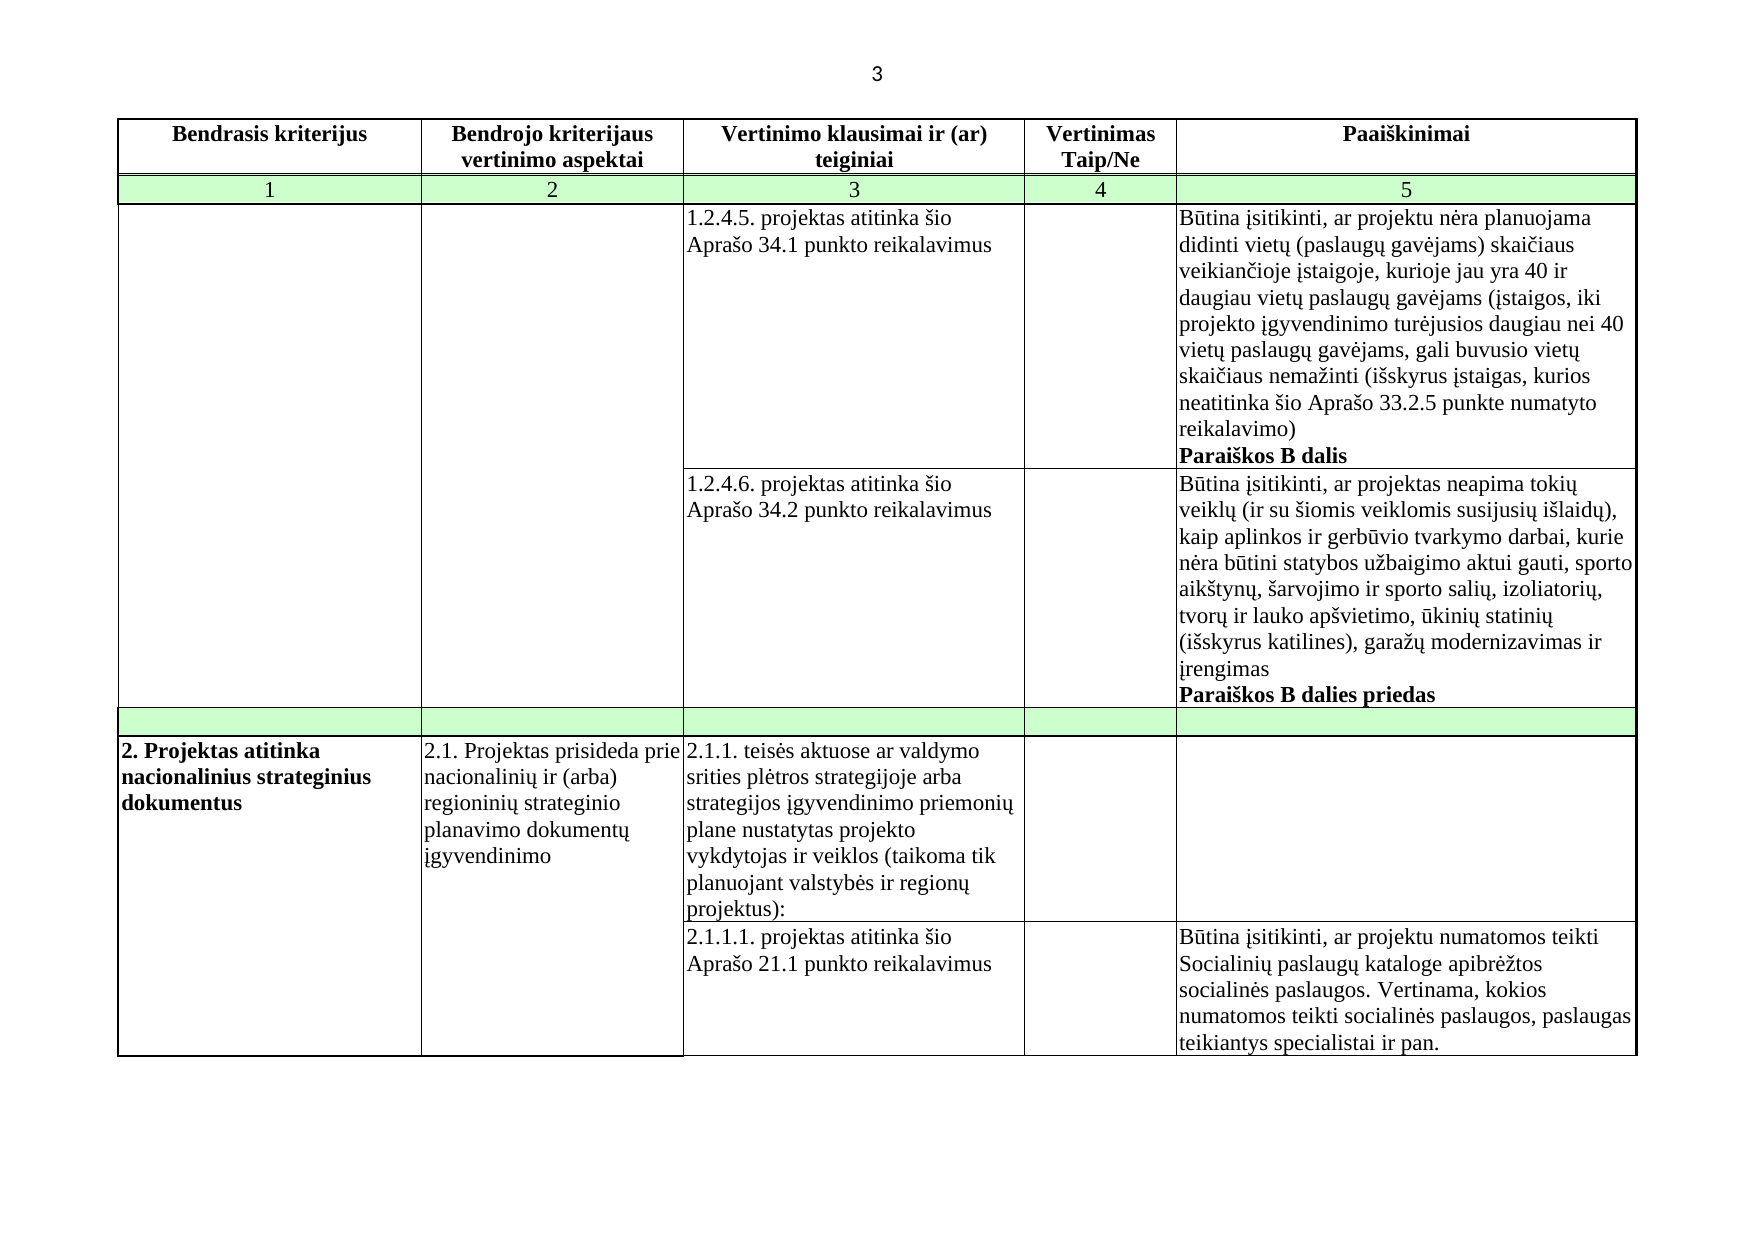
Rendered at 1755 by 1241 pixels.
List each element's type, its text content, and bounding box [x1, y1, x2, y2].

table_cell 2.1.1. teisės aktuose ar valdymo srities plėtros strategijoje arba strategijos įgyvendinimo priemonių plane nustatytas projekto vykdytojas ir veiklos (taikoma tik planuojant valstybės ir regionų projektus): [684, 737, 1024, 921]
table_cell [1025, 708, 1176, 735]
table_cell [1025, 922, 1176, 1055]
table_cell [1025, 737, 1176, 921]
table_cell [1025, 205, 1176, 468]
table_cell 2.1.1.1. projektas atitinka šio Aprašo 21.1 punkto reikalavimus [684, 922, 1024, 1055]
table_cell 3 [684, 176, 1024, 202]
table_cell 2. Projektas atitinka nacionalinius strateginius dokumentus [119, 737, 421, 1055]
table_header Vertinimo klausimai ir (ar) teiginiai [684, 120, 1024, 173]
table_cell 1.2.4.5. projektas atitinka šio Aprašo 34.1 punkto reikalavimus [684, 205, 1024, 468]
table_cell Būtina įsitikinti, ar projektas neapima tokių veiklų (ir su šiomis veiklomis susijusių išlaidų), kaip aplinkos ir gerbūvio tvarkymo darbai, kurie nėra būtini statybos užbaigimo aktui gauti, sporto aikštynų, šarvojimo ir sporto salių, izoliatorių, tvorų ir lauko apšvietimo, ūkinių statinių (išskyrus katilines), garažų modernizavimas ir įrengimas Paraiškos B dalies priedas [1177, 469, 1635, 707]
table_header Bendrasis kriterijus [119, 120, 421, 173]
table_cell [422, 205, 683, 707]
table_header Paaiškinimai [1177, 120, 1635, 173]
table_cell Būtina įsitikinti, ar projektu numatomos teikti Socialinių paslaugų kataloge apibrėžtos socialinės paslaugos. Vertinama, kokios numatomos teikti socialinės paslaugos, paslaugas teikiantys specialistai ir pan. [1177, 922, 1635, 1055]
table_cell [1025, 469, 1176, 707]
table_cell 1 [119, 176, 421, 202]
table_cell Būtina įsitikinti, ar projektu nėra planuojama didinti vietų (paslaugų gavėjams) skaičiaus veikiančioje įstaigoje, kurioje jau yra 40 ir daugiau vietų paslaugų gavėjams (įstaigos, iki projekto įgyvendinimo turėjusios daugiau nei 40 vietų paslaugų gavėjams, gali buvusio vietų skaičiaus nemažinti (išskyrus įstaigas, kurios neatitinka šio Aprašo 33.2.5 punkte numatyto reikalavimo) Paraiškos B dalis [1177, 205, 1635, 468]
table_cell [119, 708, 421, 735]
table_cell 2.1. Projektas prisideda prie nacionalinių ir (arba) regioninių strateginio planavimo dokumentų įgyvendinimo [422, 737, 683, 1055]
table_cell 5 [1177, 176, 1635, 202]
table_cell [684, 708, 1024, 735]
table_cell [1177, 708, 1635, 735]
table_cell 2 [422, 176, 683, 202]
table_cell [119, 205, 421, 707]
table_header Bendrojo kriterijaus vertinimo aspektai [422, 120, 683, 173]
table_cell [422, 708, 683, 735]
table_cell 1.2.4.6. projektas atitinka šio Aprašo 34.2 punkto reikalavimus [684, 469, 1024, 707]
table_header Vertinimas Taip/Ne [1025, 120, 1176, 173]
table_cell [1177, 737, 1635, 921]
table_cell 4 [1025, 176, 1176, 202]
